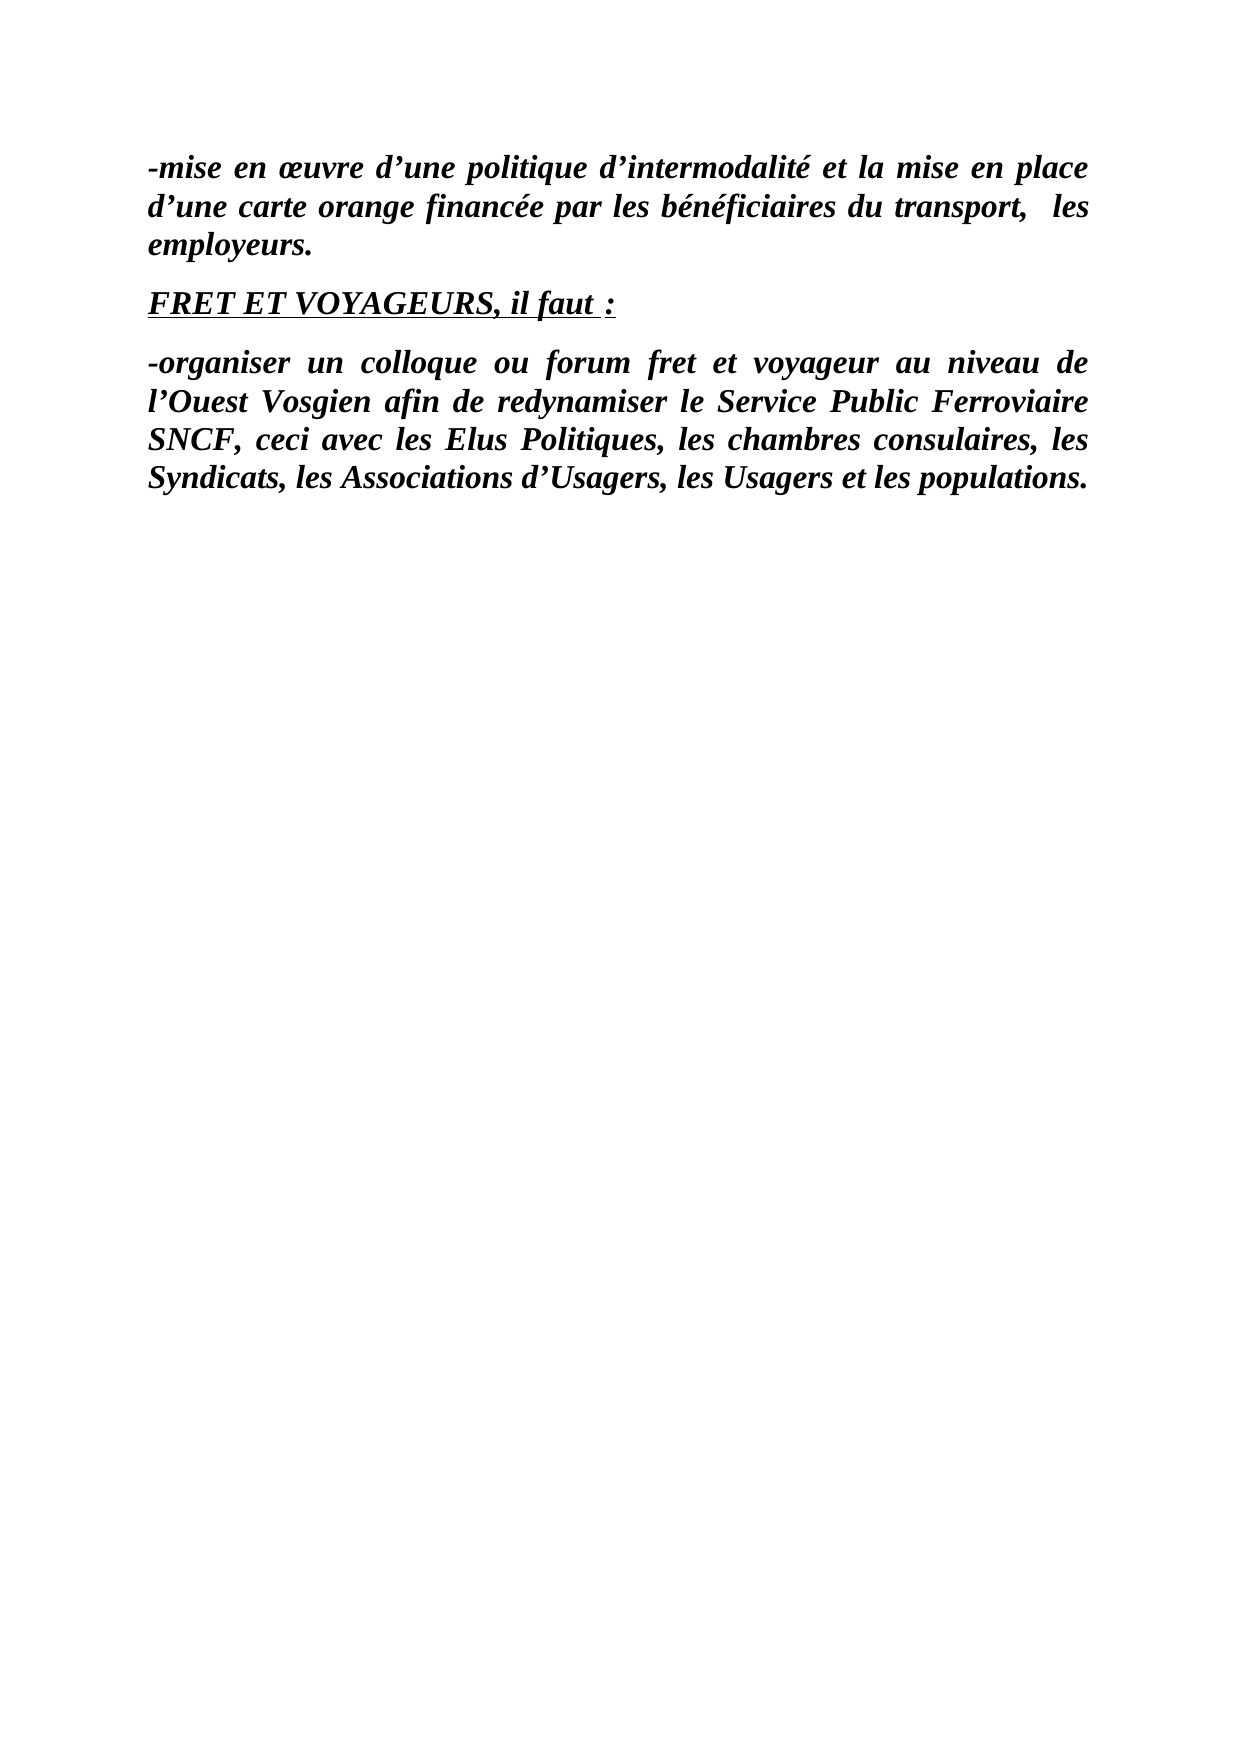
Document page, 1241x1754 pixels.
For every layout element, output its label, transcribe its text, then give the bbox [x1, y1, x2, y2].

text -mise en œuvre d’une politique d’intermodalité et la mise en place d’une carte orange financée par les bénéficiaires du transport, les employeurs. [148, 148, 1093, 263]
text -organiser un colloque ou forum fret et voyageur au niveau de l’Ouest Vosgien afin de redynamiser le Service Public Ferroviaire SNCF, ceci avec les Elus Politiques, les chambres consulaires, les Syndicats, les Associations d’Usagers, les Usagers et les populations. [148, 343, 1093, 496]
text FRET ET VOYAGEURS, il faut : [148, 283, 1093, 322]
